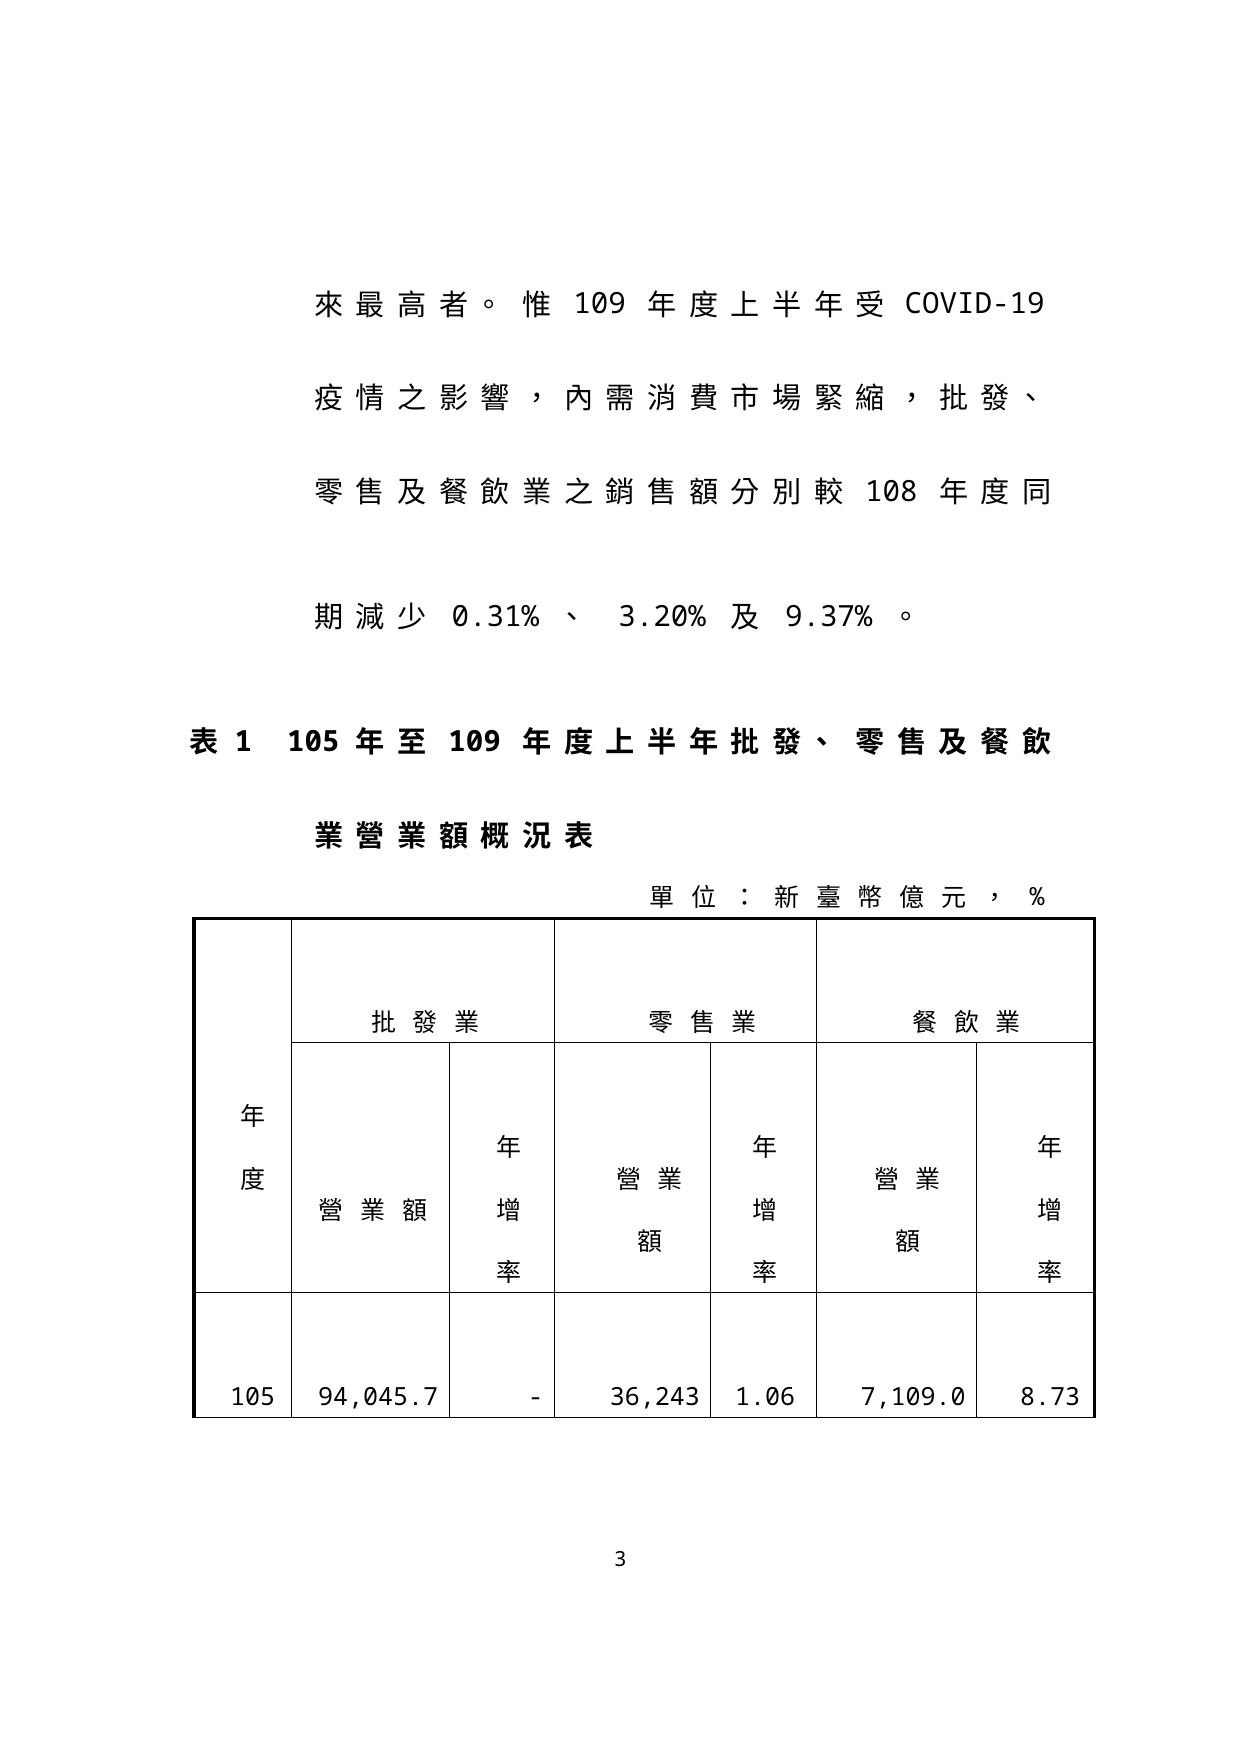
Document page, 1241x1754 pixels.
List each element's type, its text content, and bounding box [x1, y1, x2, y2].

table_cell 105 [196, 1293, 291, 1417]
text 表1 105年至109年度上半年批發、零售及餐飲業營業額概況表 [183, 667, 1058, 854]
table_cell 年增率 [450, 1043, 554, 1292]
table_cell 營業額 [817, 1043, 976, 1292]
table_header 餐飲業 [817, 920, 1093, 1042]
table_header 年度 [196, 920, 291, 1292]
table_cell 1.06 [711, 1293, 816, 1417]
table_cell 營業額 [555, 1043, 710, 1292]
table_cell 年增率 [977, 1043, 1093, 1292]
text 來最高者。惟109年度上半年受COVID-19疫情之影響，內需消費市場緊縮，批發、零售及餐飲業之銷售額分別較108年度同期減少0.31%、3.20%及9.37%。 [271, 229, 1058, 667]
table_cell 營業額 [292, 1043, 449, 1292]
table_cell 8.73 [977, 1293, 1093, 1417]
table_header 批發業 [292, 920, 554, 1042]
table_cell 7,109.0 [817, 1293, 976, 1417]
table_cell 94,045.7 [292, 1293, 449, 1417]
table_cell 年增率 [711, 1043, 816, 1292]
text 單位：新臺幣億元，% [183, 854, 1058, 917]
table_cell 36,243 [555, 1293, 710, 1417]
table_cell [450, 1293, 554, 1417]
table_header 零售業 [555, 920, 816, 1042]
